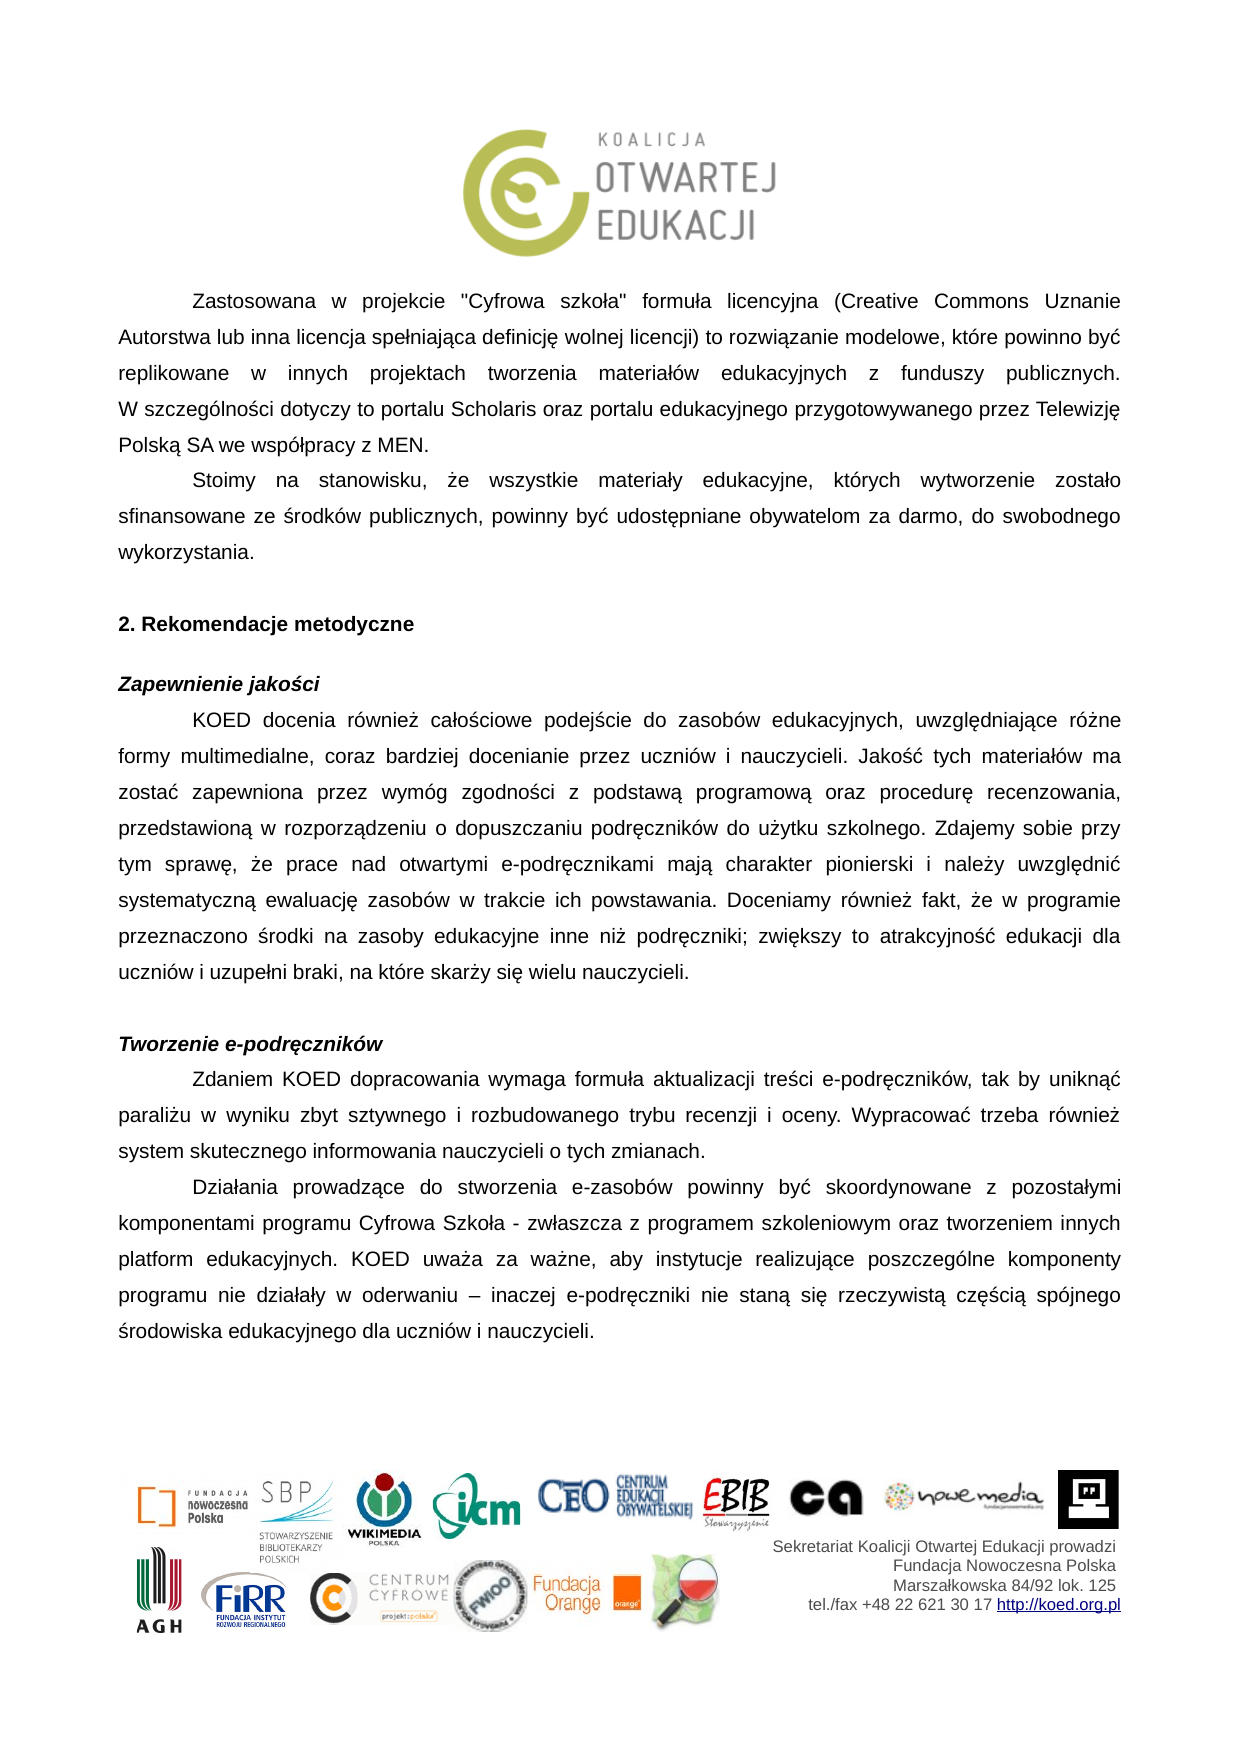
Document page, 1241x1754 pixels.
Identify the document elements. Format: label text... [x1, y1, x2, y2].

text Zastosowana w projekcie "Cyfrowa szkoła" formuła licencyjna (Creative Commons Uznanie Autorstwa lub inna licencja spełniająca definicję wolnej licencji) to rozwiązanie modelowe, które powinno być replikowane w innych projektach tworzenia materiałów edukacyjnych z funduszy publicznych. W szczególności dotyczy to portalu Scholaris oraz portalu edukacyjnego przygotowywanego przez Telewizję Polską SA we współpracy z MEN. [118, 289, 1122, 456]
picture [136, 1547, 182, 1633]
text Stoimy na stanowisku, że wszystkie materiały edukacyjne, których wytworzenie zostało sfinansowane ze środków publicznych, powinny być udostępniane obywatelom za darmo, do swobodnego wykorzystania. [118, 468, 1122, 564]
text Zdaniem KOED dopracowania wymaga formuła aktualizacji treści e-podręczników, tak by uniknąć paraliżu w wyniku zbyt sztywnego i rozbudowanego trybu recenzji i oceny. Wypracować trzeba również system skutecznego informowania nauczycieli o tych zmianach. [118, 1067, 1122, 1163]
text 2. Rekomendacje metodyczne [118, 612, 1122, 636]
picture [537, 1469, 777, 1537]
text KOED docenia również całościowe podejście do zasobów edukacyjnych, uwzględniające różne formy multimedialne, coraz bardziej docenianie przez uczniów i nauczycieli. Jakość tych materiałów ma zostać zapewniona przez wymóg zgodności z podstawą programową oraz procedurę recenzowania, przedstawioną w rozporządzeniu o dopuszczaniu podręczników do użytku szkolnego. Zdajemy sobie przy tym sprawę, że prace nad otwartymi e-podręcznikami mają charakter pionierski i należy uwzględnić systematyczną ewaluację zasobów w trakcie ich powstawania. Doceniamy również fakt, że w programie przeznaczono środki na zasoby edukacyjne inne niż podręczniki; zwiększy to atrakcyjność edukacji dla uczniów i uzupełni braki, na które skarży się wielu nauczycieli. [118, 708, 1122, 983]
picture [1058, 1470, 1119, 1529]
text Zapewnienie jakości [118, 636, 1122, 696]
picture [461, 128, 779, 258]
picture [882, 1478, 1046, 1516]
text Działania prowadzące do stworzenia e-zasobów powinny być skoordynowane z pozostałymi komponentami programu Cyfrowa Szkoła - zwłaszcza z programem szkoleniowym oraz tworzeniem innych platform edukacyjnych. KOED uważa za ważne, aby instytucje realizujące poszczególne komponenty programu nie działały w oderwaniu – inaczej e-podręczniki nie staną się rzeczywistą częścią spójnego środowiska edukacyjnego dla uczniów i nauczycieli. [118, 1175, 1122, 1343]
picture [120, 1464, 720, 1633]
picture [788, 1478, 865, 1518]
text Tworzenie e-podręczników [118, 1031, 1122, 1055]
picture [432, 1473, 521, 1539]
